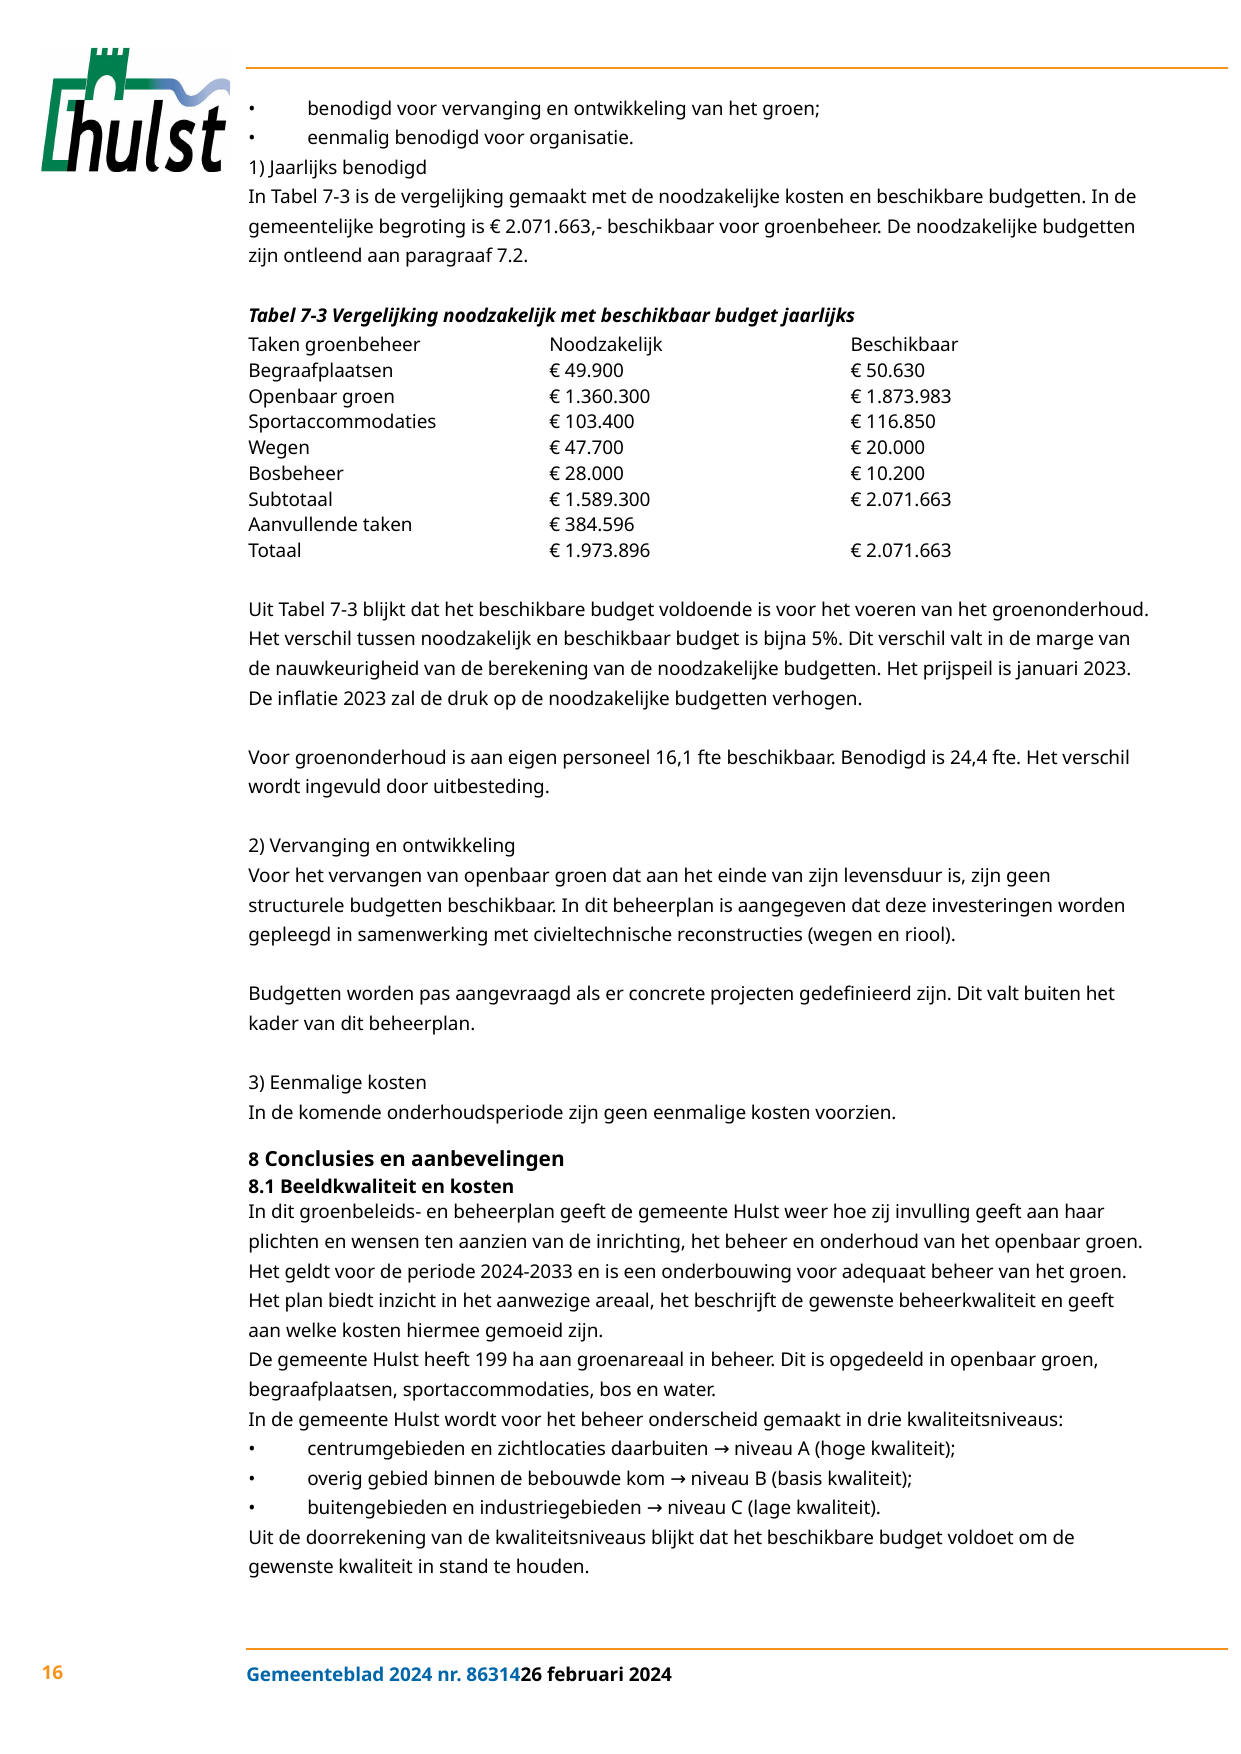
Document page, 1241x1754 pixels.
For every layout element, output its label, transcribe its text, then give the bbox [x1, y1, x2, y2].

table_header Beschikbaar [850, 332, 1152, 357]
list eenmalig benodigd voor organisatie. [248, 124, 1152, 150]
text De gemeente Hulst heeft 199 ha aan groenareaal in beheer. Dit is opgedeeld in openbaar groen, begraafplaatsen, sportaccommodaties, bos en water. [248, 1347, 1152, 1402]
table_cell [850, 512, 1152, 537]
table_cell € 10.200 [850, 460, 1152, 486]
table_cell € 103.400 [549, 409, 850, 434]
list overig gebied binnen de bebouwde kom → niveau B (basis kwaliteit); [248, 1465, 1152, 1491]
table_cell € 116.850 [850, 409, 1152, 434]
text In Tabel 7-3 is de vergelijking gemaakt met de noodzakelijke kosten en beschikbare budgetten. In de gemeentelijke begroting is € 2.071.663,- beschikbaar voor groenbeheer. De noodzakelijke budgetten zijn ontleend aan paragraaf 7.2. [248, 183, 1152, 268]
table_cell € 47.700 [549, 435, 850, 460]
table_cell € 1.873.983 [850, 383, 1152, 409]
text In de komende onderhoudsperiode zijn geen eenmalige kosten voorzien. [248, 1099, 1152, 1124]
table_cell Wegen [248, 435, 549, 460]
table_cell € 1.973.896 [549, 538, 850, 563]
text 3) Eenmalige kosten [248, 1069, 1152, 1095]
table_cell € 49.900 [549, 357, 850, 383]
text In de gemeente Hulst wordt voor het beheer onderscheid gemaakt in drie kwaliteitsniveaus: [248, 1406, 1152, 1431]
text 1) Jaarlijks benodigd [248, 154, 1152, 180]
table_cell Openbaar groen [248, 383, 549, 409]
text 8.1 Beeldkwaliteit en kosten [248, 1173, 1152, 1199]
text Tabel 7-3 Vergelijking noodzakelijk met beschikbaar budget jaarlijks [248, 302, 1152, 328]
text Uit de doorrekening van de kwaliteitsniveaus blijkt dat het beschikbare budget voldoet om de gewenste kwaliteit in stand te houden. [248, 1524, 1152, 1579]
list benodigd voor vervanging en ontwikkeling van het groen; [248, 95, 1152, 121]
table_cell Subtotaal [248, 486, 549, 512]
table_cell Totaal [248, 538, 549, 563]
table_cell € 2.071.663 [850, 538, 1152, 563]
table_cell Begraafplaatsen [248, 357, 549, 383]
table_cell € 384.596 [549, 512, 850, 537]
table_cell Aanvullende taken [248, 512, 549, 537]
text In dit groenbeleids- en beheerplan geeft de gemeente Hulst weer hoe zij invulling geeft aan haar plichten en wensen ten aanzien van de inrichting, het beheer en onderhoud van het openbaar groen. Het geldt voor de periode 2024-2033 en is een onderbouwing voor adequaat beheer van het groen. Het plan biedt inzicht in het aanwezige areaal, het beschrijft de gewenste beheerkwaliteit en geeft aan welke kosten hiermee gemoeid zijn. [248, 1199, 1152, 1343]
table_cell Bosbeheer [248, 460, 549, 486]
text 8 Conclusies en aanbevelingen [248, 1144, 1152, 1173]
text Voor het vervangen van openbaar groen dat aan het einde van zijn levensduur is, zijn geen structurele budgetten beschikbaar. In dit beheerplan is aangegeven dat deze investeringen worden gepleegd in samenwerking met civieltechnische reconstructies (wegen en riool). [248, 862, 1152, 947]
list centrumgebieden en zichtlocaties daarbuiten → niveau A (hoge kwaliteit); [248, 1435, 1152, 1461]
table_cell € 50.630 [850, 357, 1152, 383]
text Uit Tabel 7-3 blijkt dat het beschikbare budget voldoende is voor het voeren van het groenonderhoud. Het verschil tussen noodzakelijk en beschikbaar budget is bijna 5%. Dit verschil valt in de marge van de nauwkeurigheid van de berekening van de noodzakelijke budgetten. Het prijspeil is januari 2023. De inflatie 2023 zal de druk op de noodzakelijke budgetten verhogen. [248, 596, 1152, 710]
text Budgetten worden pas aangevraagd als er concrete projecten gedefinieerd zijn. Dit valt buiten het kader van dit beheerplan. [248, 981, 1152, 1036]
list buitengebieden en industriegebieden → niveau C (lage kwaliteit). [248, 1494, 1152, 1520]
table_cell € 28.000 [549, 460, 850, 486]
table_cell € 1.589.300 [549, 486, 850, 512]
table_cell € 1.360.300 [549, 383, 850, 409]
picture [41, 47, 231, 172]
text Voor groenonderhoud is aan eigen personeel 16,1 fte beschikbaar. Benodigd is 24,4 fte. Het verschil wordt ingevuld door uitbesteding. [248, 744, 1152, 799]
table_cell € 2.071.663 [850, 486, 1152, 512]
table_cell € 20.000 [850, 435, 1152, 460]
table_header Taken groenbeheer [248, 332, 549, 357]
table_header Noodzakelijk [549, 332, 850, 357]
text 2) Vervanging en ontwikkeling [248, 833, 1152, 858]
table_cell Sportaccommodaties [248, 409, 549, 434]
